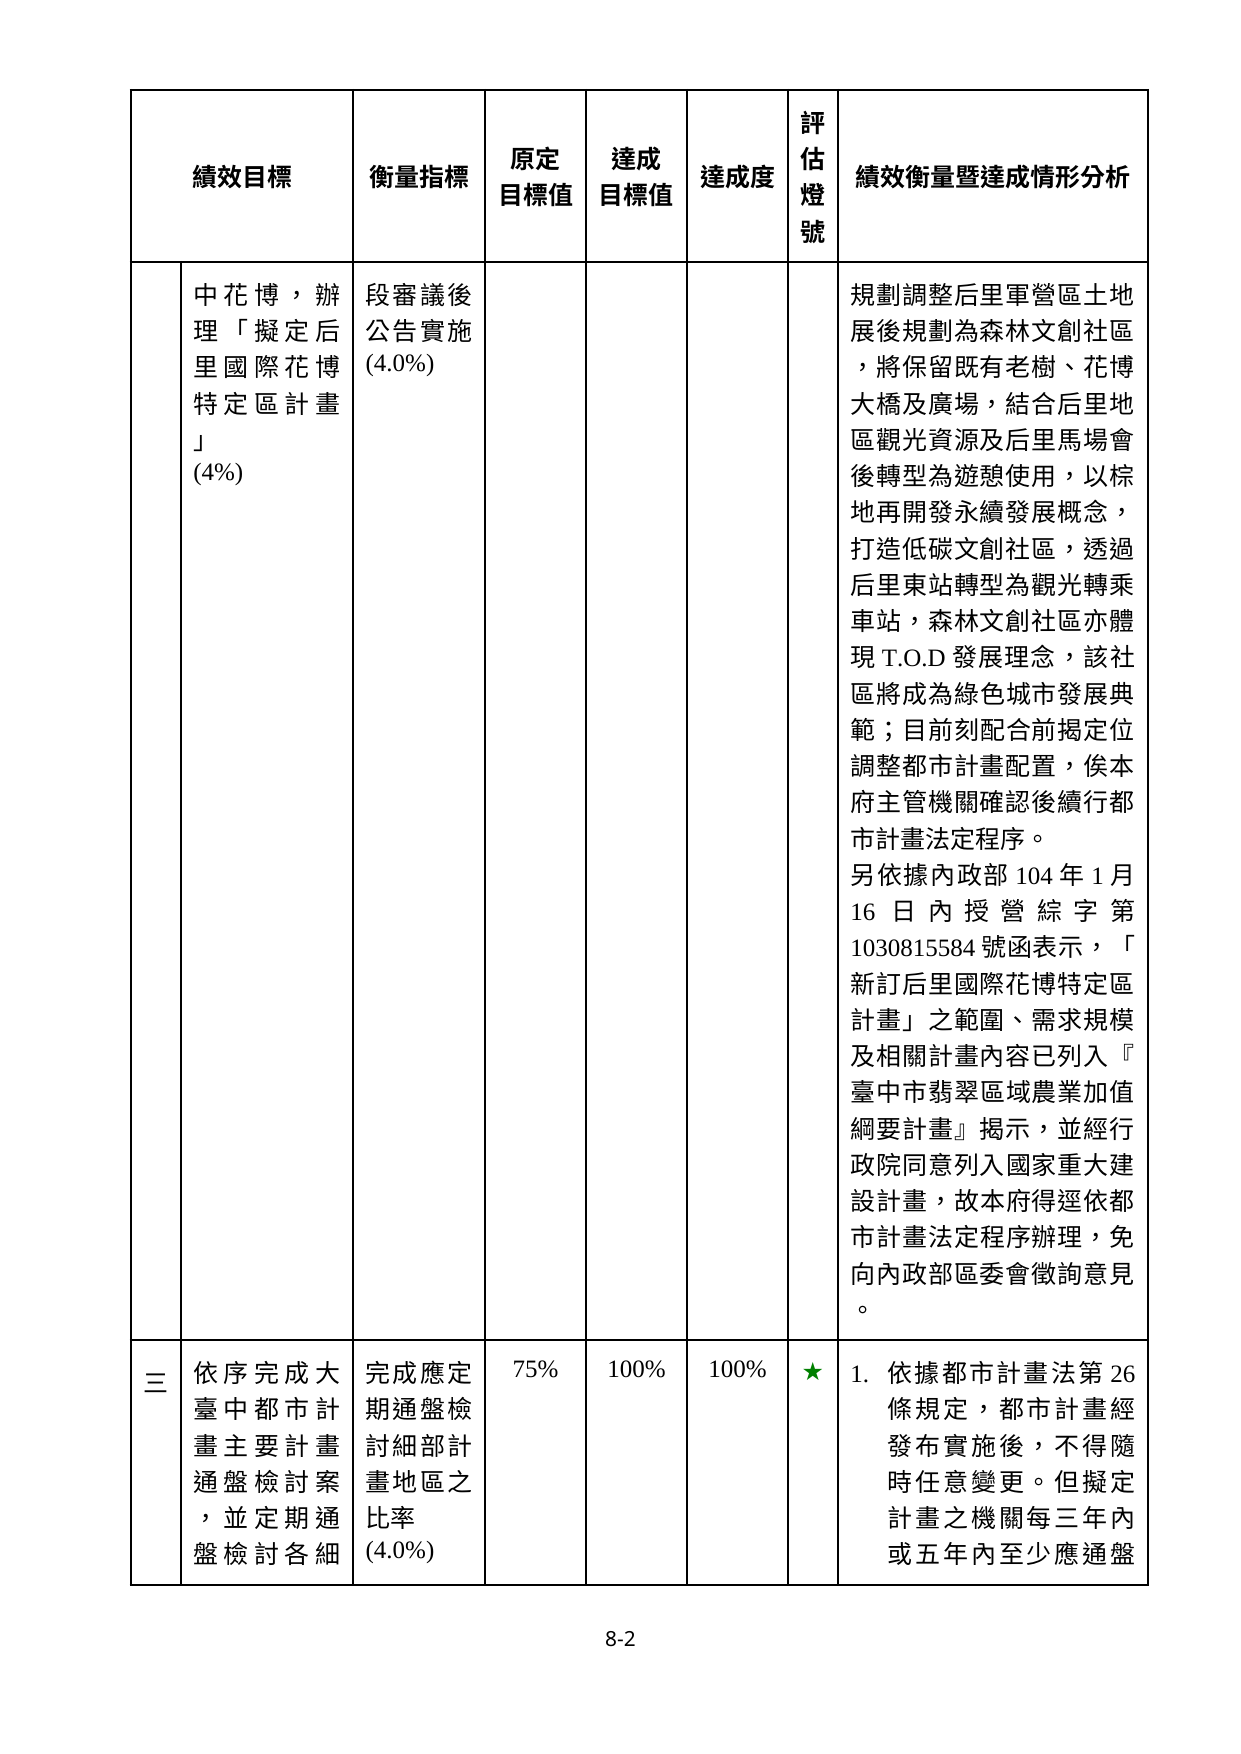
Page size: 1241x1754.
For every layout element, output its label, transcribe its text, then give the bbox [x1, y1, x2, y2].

table_cell [486, 263, 585, 1339]
table_header 評估燈號 [789, 91, 837, 261]
table_cell [132, 263, 180, 1339]
table_cell 三 [132, 1341, 180, 1584]
table_cell ★ [789, 1341, 837, 1584]
table_cell 75% [486, 1341, 585, 1584]
table_cell 100% [688, 1341, 787, 1584]
table_cell 依序完成大臺中都市計畫主要計畫通盤檢討案，並定期通盤檢討各細 [182, 1341, 352, 1584]
table_cell [688, 263, 787, 1339]
table_header 衡量指標 [354, 91, 484, 261]
table_cell 段審議後公告實施(4.0%) [354, 263, 484, 1339]
table_cell [587, 263, 686, 1339]
table_cell 中花博，辦理「擬定后里國際花博特定區計畫」 (4%) [182, 263, 352, 1339]
table_cell 完成應定期通盤檢討細部計畫地區之比率 (4.0%) [354, 1341, 484, 1584]
table_cell 規劃調整后里軍營區土地展後規劃為森林文創社區，將保留既有老樹、花博大橋及廣場，結合后里地區觀光資源及后里馬場會後轉型為遊憩使用，以棕地再開發永續發展概念，打造低碳文創社區，透過后里東站轉型為觀光轉乘車站，森林文創社區亦體現T.O.D發展理念，該社區將成為綠色城市發展典範；目前刻配合前揭定位調整都市計畫配置，俟本府主管機關確認後續行都市計畫法定程序。 另依據內政部104年1月16日內授營綜字第1030815584號函表示，「新訂后里國際花博特定區計畫」之範圍、需求規模及相關計畫內容已列入『臺中市翡翠區域農業加值綱要計畫』揭示，並經行政院同意列入國家重大建設計畫，故本府得逕依都市計畫法定程序辦理，免向內政部區委會徵詢意見。 [839, 263, 1147, 1339]
table_header 達成度 [688, 91, 787, 261]
table_header 原定 目標值 [486, 91, 585, 261]
table_header 達成 目標值 [587, 91, 686, 261]
table_header 績效目標 [132, 91, 352, 261]
table_cell [789, 263, 837, 1339]
table_cell 100% [587, 1341, 686, 1584]
table_cell 依據都市計畫法第26條規定，都市計畫經發布實施後，不得隨時任意變更。但擬定計畫之機關每三年內或五年內至少應通盤 [839, 1341, 1147, 1584]
table_header 績效衡量暨達成情形分析 [839, 91, 1147, 261]
